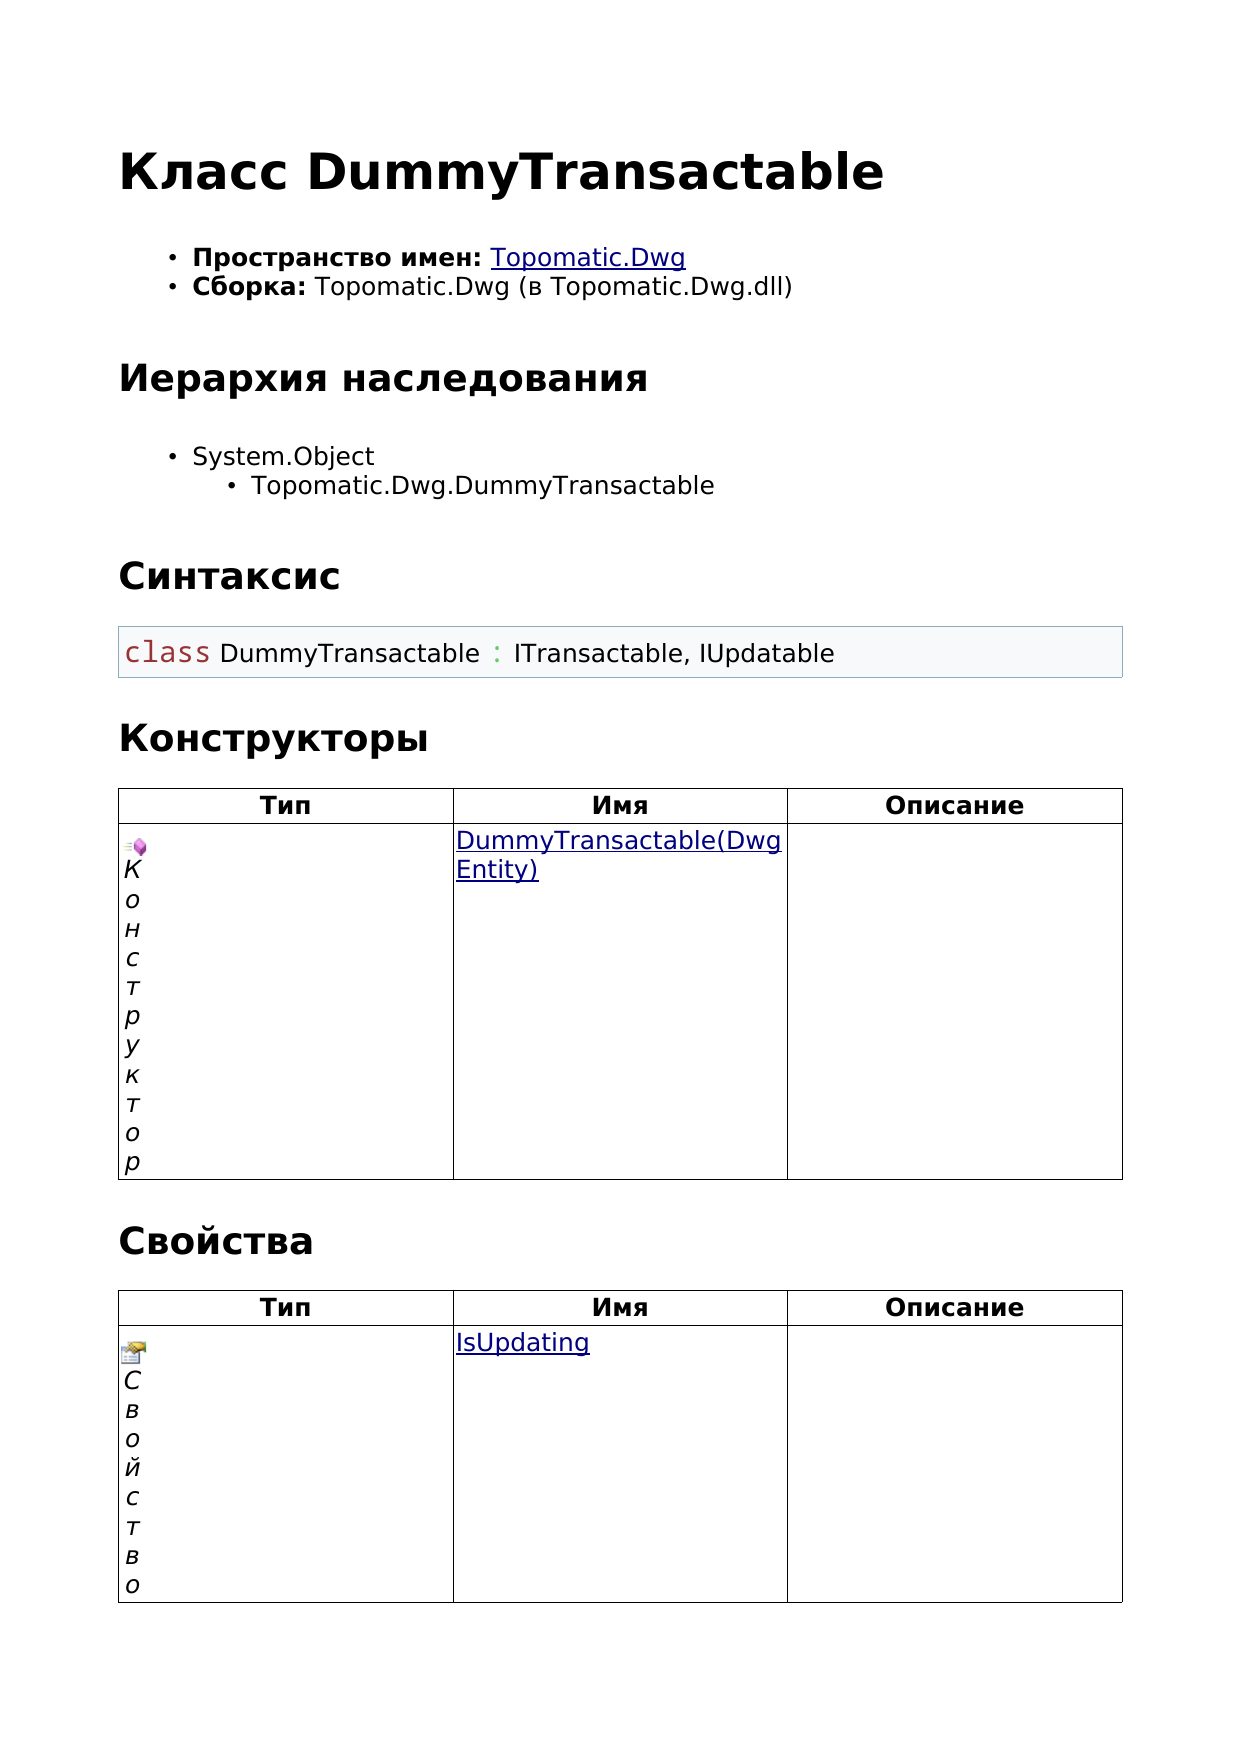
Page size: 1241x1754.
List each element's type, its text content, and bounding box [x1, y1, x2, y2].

subtitle Класс DummyTransactable [118, 143, 1122, 201]
table_cell IsUpdating [454, 1326, 787, 1602]
table_header class DummyTransactable : ITransactable, IUpdatable [119, 627, 1122, 677]
table_header Описание [788, 1291, 1122, 1325]
table_header Имя [454, 789, 787, 823]
subtitle Конструкторы [118, 717, 1122, 761]
table_header Имя [454, 1291, 787, 1325]
subtitle Свойства [118, 1219, 1122, 1263]
table_header Тип [119, 1291, 453, 1325]
picture [121, 1340, 147, 1366]
picture [121, 838, 147, 856]
list System.Object [177, 442, 1122, 471]
table_cell DummyTransactable(DwgEntity) [454, 824, 787, 1179]
list Topomatic.Dwg.DummyTransactable [236, 471, 1122, 500]
table_header Тип [119, 789, 453, 823]
table_cell [788, 1326, 1122, 1602]
table_cell [788, 824, 1122, 1179]
list Пространство имен: Topomatic.Dwg [177, 243, 1122, 272]
subtitle Иерархия наследования [118, 356, 1122, 400]
table_cell [119, 824, 453, 1179]
subtitle Синтаксис [118, 554, 1122, 598]
table_header Описание [788, 789, 1122, 823]
list Сборка: Topomatic.Dwg (в Topomatic.Dwg.dll) [177, 272, 1122, 302]
table_cell [119, 1326, 453, 1602]
